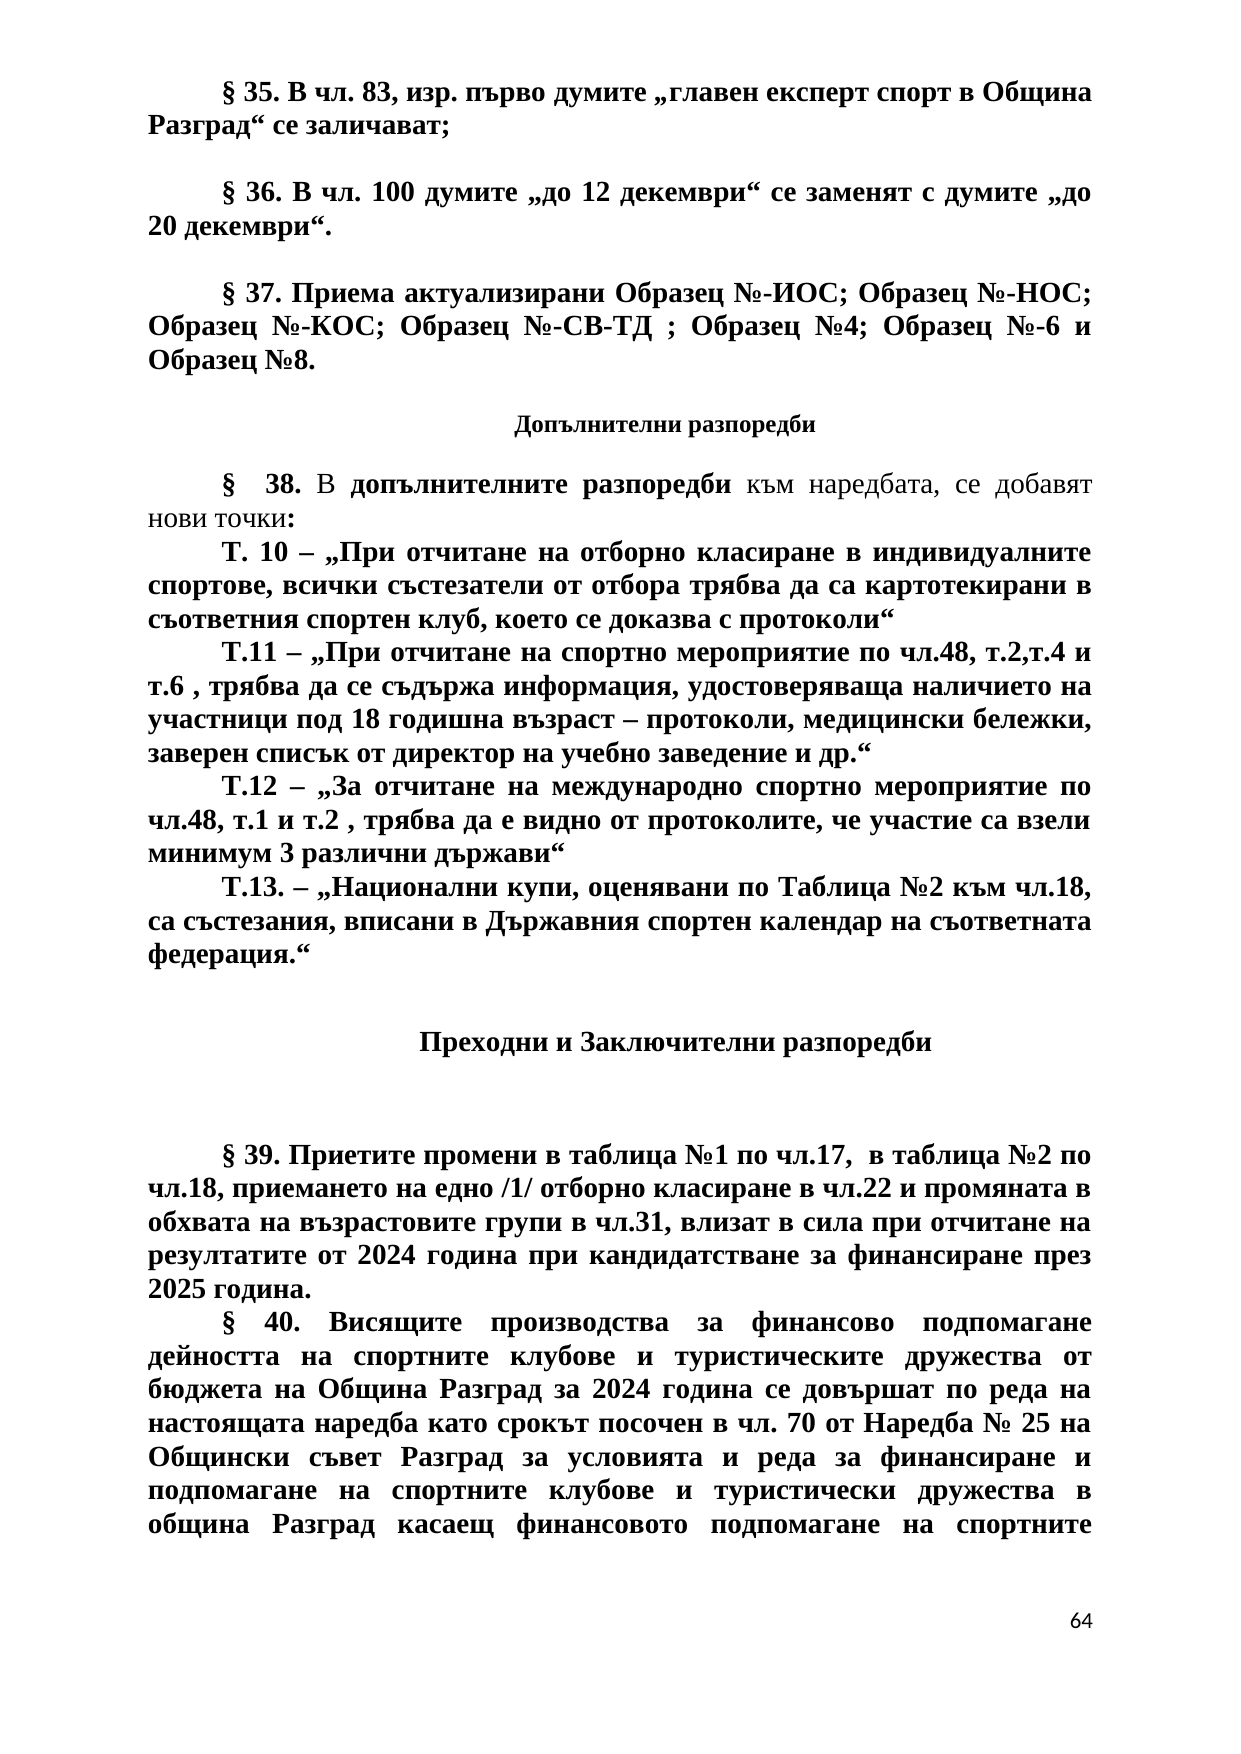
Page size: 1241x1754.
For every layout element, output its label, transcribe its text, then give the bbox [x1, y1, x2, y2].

text § 37. Приема актуализирани Образец №-ИОС; Образец №-НОС; Образец №-КОС; Образец №-СВ-ТД ; Образец №4; Образец №-6 и Образец №8. [148, 275, 1093, 376]
text § 35. В чл. 83, изр. първо думите „главен експерт спорт в Община Разград“ се заличават; [148, 74, 1093, 141]
text Т.13. – „Национални купи, оценявани по Таблица №2 към чл.18, са състезания, вписани в Държавния спортен календар на съответната федерация.“ [148, 869, 1093, 970]
text Т.12 – „За отчитане на международно спортно мероприятие по чл.48, т.1 и т.2 , трябва да е видно от протоколите, че участие са взели минимум 3 различни държави“ [148, 768, 1093, 869]
text Допълнителни разпоредби [223, 409, 1107, 438]
text § 39. Приетите промени в таблица №1 по чл.17, в таблица №2 по чл.18, приемането на едно /1/ отборно класиране в чл.22 и промяната в обхвата на възрастовите групи в чл.31, влизат в сила при отчитане на резултатите от 2024 година при кандидатстване за финансиране през 2025 година. [148, 1137, 1093, 1304]
text Т.11 – „При отчитане на спортно мероприятие по чл.48, т.2,т.4 и т.6 , трябва да се съдържа информация, удостоверяваща наличието на участници под 18 годишна възраст – протоколи, медицински бележки, заверен списък от директор на учебно заведение и др.“ [148, 634, 1093, 768]
text § 38. В допълнителните разпоредби към наредбата, се добавят нови точки: [148, 467, 1093, 534]
text Преходни и Заключителни разпоредби [259, 1024, 1093, 1057]
text Т. 10 – „При отчитане на отборно класиране в индивидуалните спортове, всички състезатели от отбора трябва да са картотекирани в съответния спортен клуб, което се доказва с протоколи“ [148, 534, 1093, 634]
text § 36. В чл. 100 думите „до 12 декември“ се заменят с думите „до 20 декември“. [148, 174, 1093, 241]
text § 40. Висящите производства за финансово подпомагане дейността на спортните клубове и туристическите дружества от бюджета на Община Разград за 2024 година се довършат по реда на настоящата наредба като срокът посочен в чл. 70 от Наредба № 25 на Общински съвет Разград за условията и реда за финансиране и подпомагане на спортните клубове и туристически дружества в община Разград касаещ финансовото подпомагане на спортните [148, 1304, 1093, 1539]
